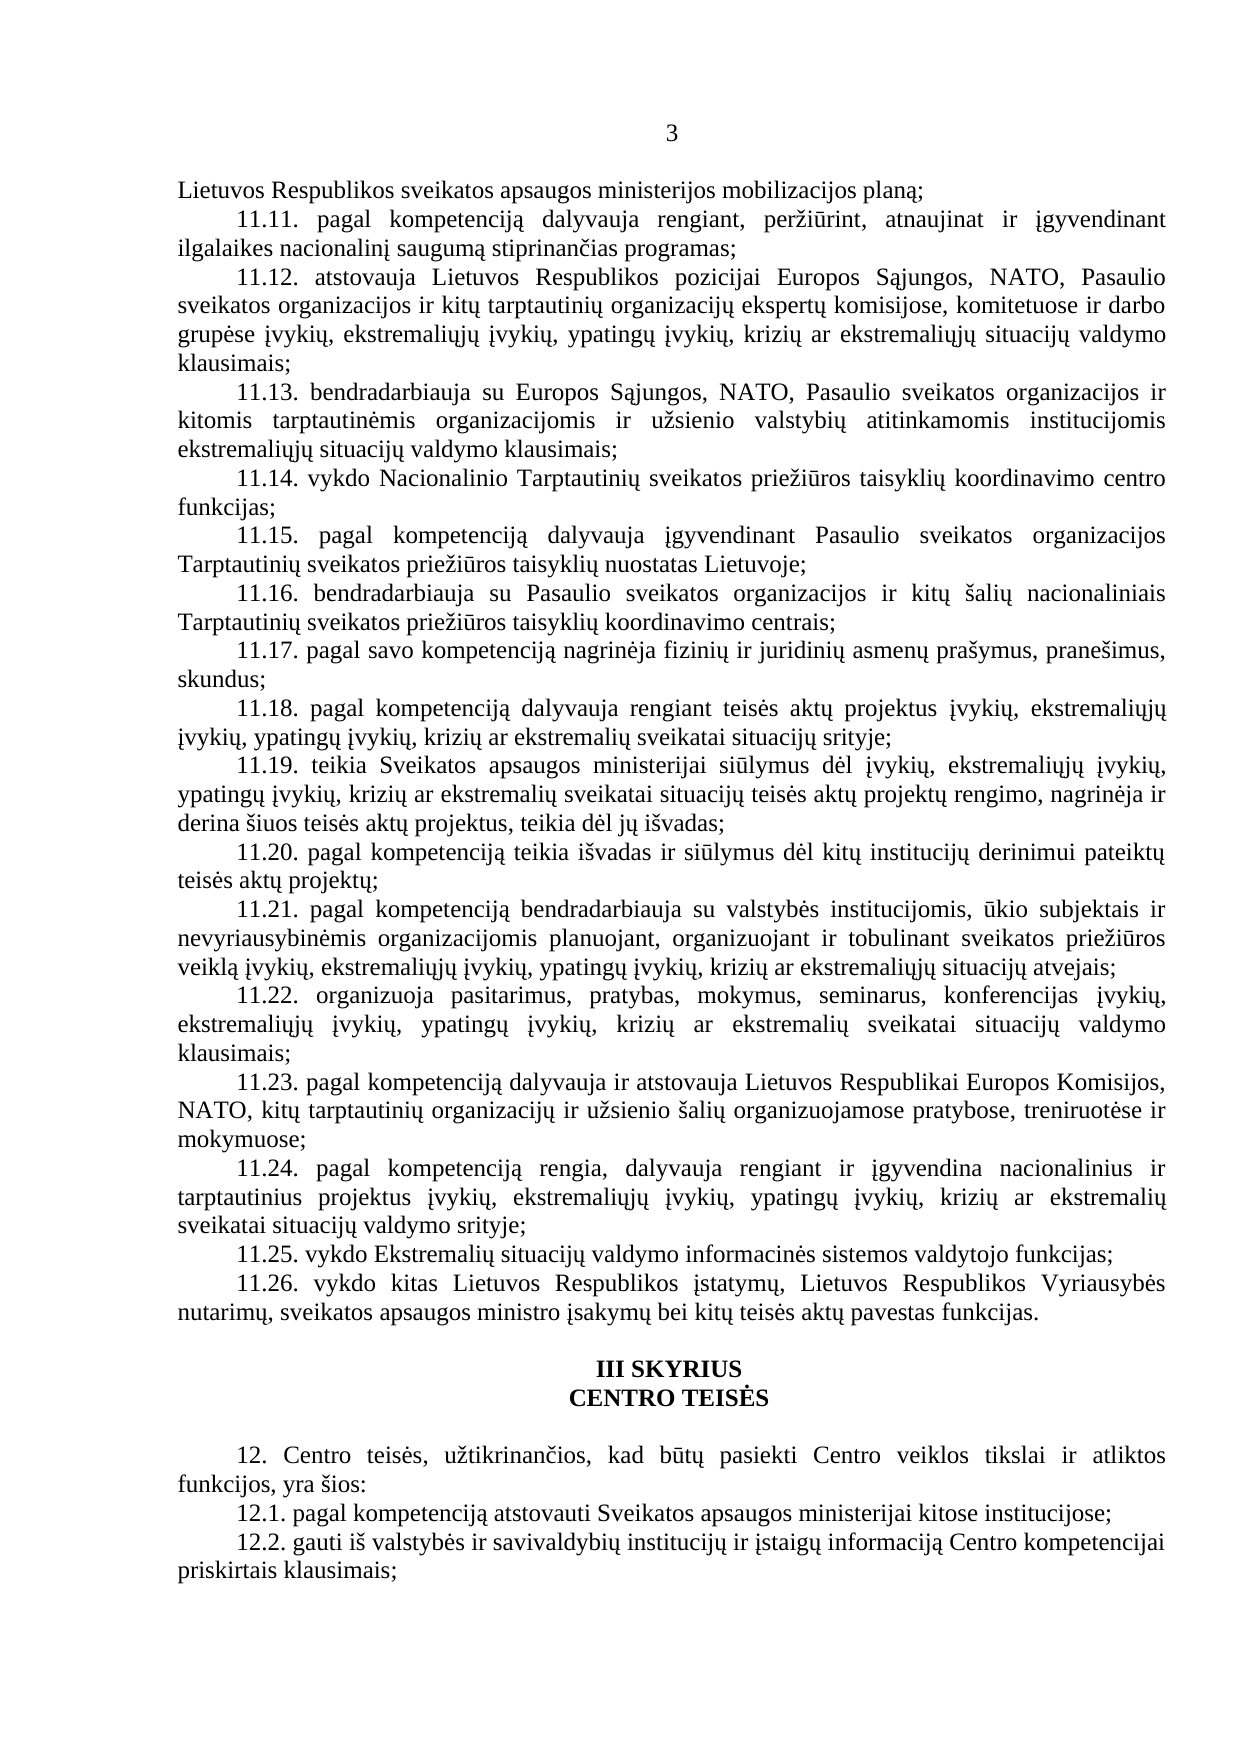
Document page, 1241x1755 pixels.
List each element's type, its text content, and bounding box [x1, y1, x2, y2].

text 12. Centro teisės, užtikrinančios, kad būtų pasiekti Centro veiklos tikslai ir atliktos funkcijos, yra šios: [177, 1441, 1167, 1498]
text 11.25. vykdo Ekstremalių situacijų valdymo informacinės sistemos valdytojo funkcijas; [177, 1239, 1167, 1268]
text 11.21. pagal kompetenciją bendradarbiauja su valstybės institucijomis, ūkio subjektais ir nevyriausybinėmis organizacijomis planuojant, organizuojant ir tobulinant sveikatos priežiūros veiklą įvykių, ekstremaliųjų įvykių, ypatingų įvykių, krizių ar ekstremaliųjų situacijų atvejais; [177, 894, 1167, 981]
text 11.12. atstovauja Lietuvos Respublikos pozicijai Europos Sąjungos, NATO, Pasaulio sveikatos organizacijos ir kitų tarptautinių organizacijų ekspertų komisijose, komitetuose ir darbo grupėse įvykių, ekstremaliųjų įvykių, ypatingų įvykių, krizių ar ekstremaliųjų situacijų valdymo klausimais; [177, 262, 1167, 377]
text III SKYRIUS [177, 1354, 1167, 1383]
text 11.14. vykdo Nacionalinio Tarptautinių sveikatos priežiūros taisyklių koordinavimo centro funkcijas; [177, 463, 1167, 521]
text 12.1. pagal kompetenciją atstovauti Sveikatos apsaugos ministerijai kitose institucijose; [177, 1498, 1167, 1527]
text 11.24. pagal kompetenciją rengia, dalyvauja rengiant ir įgyvendina nacionalinius ir tarptautinius projektus įvykių, ekstremaliųjų įvykių, ypatingų įvykių, krizių ar ekstremalių sveikatai situacijų valdymo srityje; [177, 1153, 1167, 1239]
text 11.26. vykdo kitas Lietuvos Respublikos įstatymų, Lietuvos Respublikos Vyriausybės nutarimų, sveikatos apsaugos ministro įsakymų bei kitų teisės aktų pavestas funkcijas. [177, 1268, 1167, 1326]
text Lietuvos Respublikos sveikatos apsaugos ministerijos mobilizacijos planą; [177, 176, 1167, 204]
text 12.2. gauti iš valstybės ir savivaldybių institucijų ir įstaigų informaciją Centro kompetencijai priskirtais klausimais; [177, 1527, 1167, 1584]
text 11.20. pagal kompetenciją teikia išvadas ir siūlymus dėl kitų institucijų derinimui pateiktų teisės aktų projektų; [177, 837, 1167, 894]
text 11.17. pagal savo kompetenciją nagrinėja fizinių ir juridinių asmenų prašymus, pranešimus, skundus; [177, 636, 1167, 693]
text 11.13. bendradarbiauja su Europos Sąjungos, NATO, Pasaulio sveikatos organizacijos ir kitomis tarptautinėmis organizacijomis ir užsienio valstybių atitinkamomis institucijomis ekstremaliųjų situacijų valdymo klausimais; [177, 377, 1167, 463]
text 11.11. pagal kompetenciją dalyvauja rengiant, peržiūrint, atnaujinat ir įgyvendinant ilgalaikes nacionalinį saugumą stiprinančias programas; [177, 204, 1167, 262]
text 11.22. organizuoja pasitarimus, pratybas, mokymus, seminarus, konferencijas įvykių, ekstremaliųjų įvykių, ypatingų įvykių, krizių ar ekstremalių sveikatai situacijų valdymo klausimais; [177, 981, 1167, 1067]
text 11.19. teikia Sveikatos apsaugos ministerijai siūlymus dėl įvykių, ekstremaliųjų įvykių, ypatingų įvykių, krizių ar ekstremalių sveikatai situacijų teisės aktų projektų rengimo, nagrinėja ir derina šiuos teisės aktų projektus, teikia dėl jų išvadas; [177, 751, 1167, 837]
text 11.23. pagal kompetenciją dalyvauja ir atstovauja Lietuvos Respublikai Europos Komisijos, NATO, kitų tarptautinių organizacijų ir užsienio šalių organizuojamose pratybose, treniruotėse ir mokymuose; [177, 1067, 1167, 1153]
text CENTRO TEISĖS [177, 1383, 1167, 1412]
text 11.18. pagal kompetenciją dalyvauja rengiant teisės aktų projektus įvykių, ekstremaliųjų įvykių, ypatingų įvykių, krizių ar ekstremalių sveikatai situacijų srityje; [177, 693, 1167, 751]
text 11.16. bendradarbiauja su Pasaulio sveikatos organizacijos ir kitų šalių nacionaliniais Tarptautinių sveikatos priežiūros taisyklių koordinavimo centrais; [177, 578, 1167, 636]
text 11.15. pagal kompetenciją dalyvauja įgyvendinant Pasaulio sveikatos organizacijos Tarptautinių sveikatos priežiūros taisyklių nuostatas Lietuvoje; [177, 521, 1167, 578]
